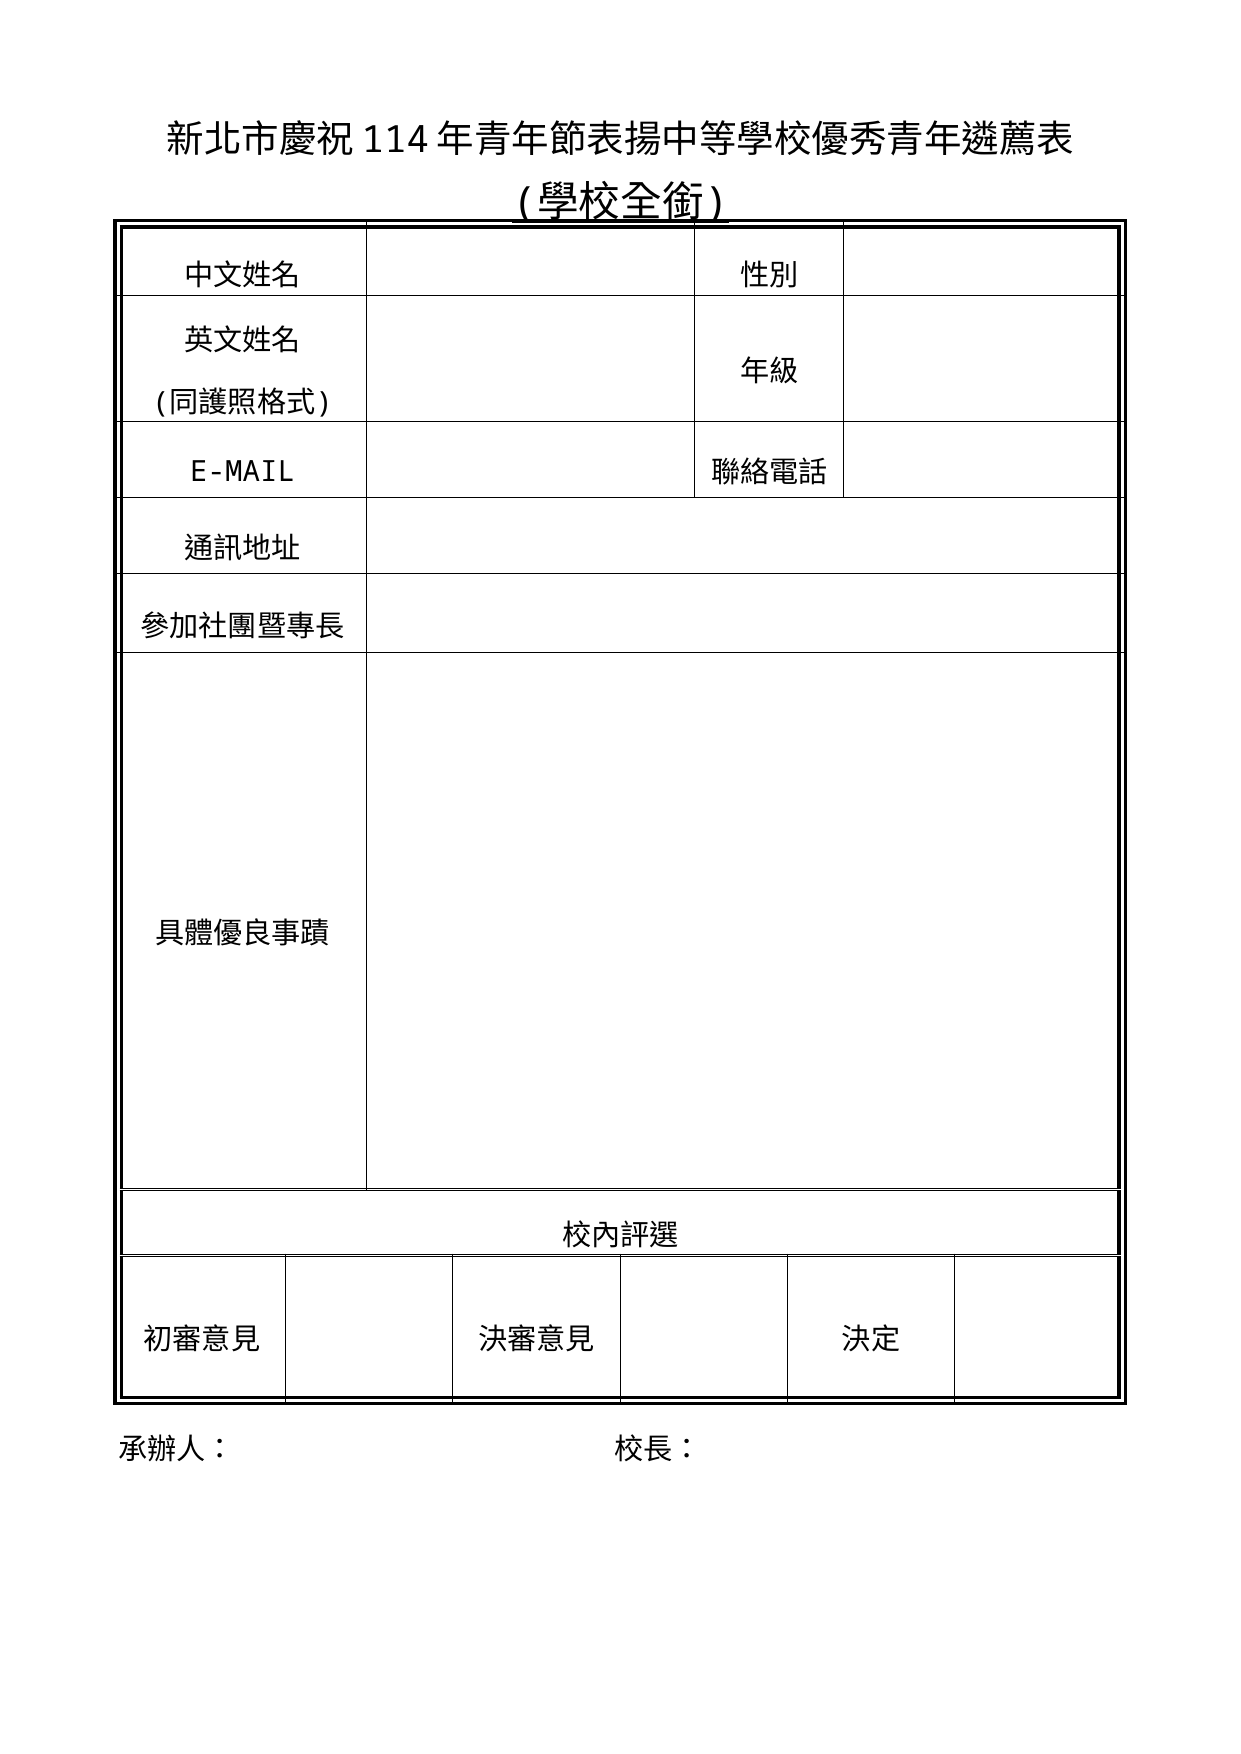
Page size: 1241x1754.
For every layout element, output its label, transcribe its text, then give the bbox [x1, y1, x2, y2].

table_header [844, 222, 1122, 295]
table_cell [621, 1257, 787, 1396]
table_cell 決審意見 [453, 1257, 620, 1396]
table_cell [367, 574, 1117, 652]
table_cell 校內評選 [123, 1191, 1117, 1253]
table_cell 初審意見 [123, 1257, 285, 1396]
table_cell [844, 296, 1117, 421]
table_cell [955, 1257, 1117, 1396]
table_header [367, 229, 694, 295]
table_cell [367, 653, 1117, 1188]
table_header 中文姓名 [118, 222, 366, 295]
table_cell 決定 [788, 1257, 954, 1396]
table_header [844, 229, 1117, 295]
table_cell 具體優良事蹟 [123, 653, 366, 1188]
table_cell [844, 422, 1117, 497]
table_cell [286, 1257, 452, 1396]
text (學校全銜) [118, 157, 1122, 219]
table_cell E-MAIL [123, 422, 366, 497]
table_cell [367, 498, 1117, 573]
table_cell 聯絡電話 [695, 422, 843, 497]
table_header 性別 [695, 229, 843, 295]
table_cell 年級 [695, 296, 843, 421]
table_cell 英文姓名 (同護照格式) [123, 296, 366, 421]
table_cell 通訊地址 [123, 498, 366, 573]
table_cell 參加社團暨專長 [123, 574, 366, 652]
text 新北市慶祝114年青年節表揚中等學校優秀青年遴薦表 [118, 94, 1122, 157]
table_cell [367, 422, 694, 497]
text 承辦人： 校長： [118, 1405, 1122, 1468]
table_cell [367, 296, 694, 421]
